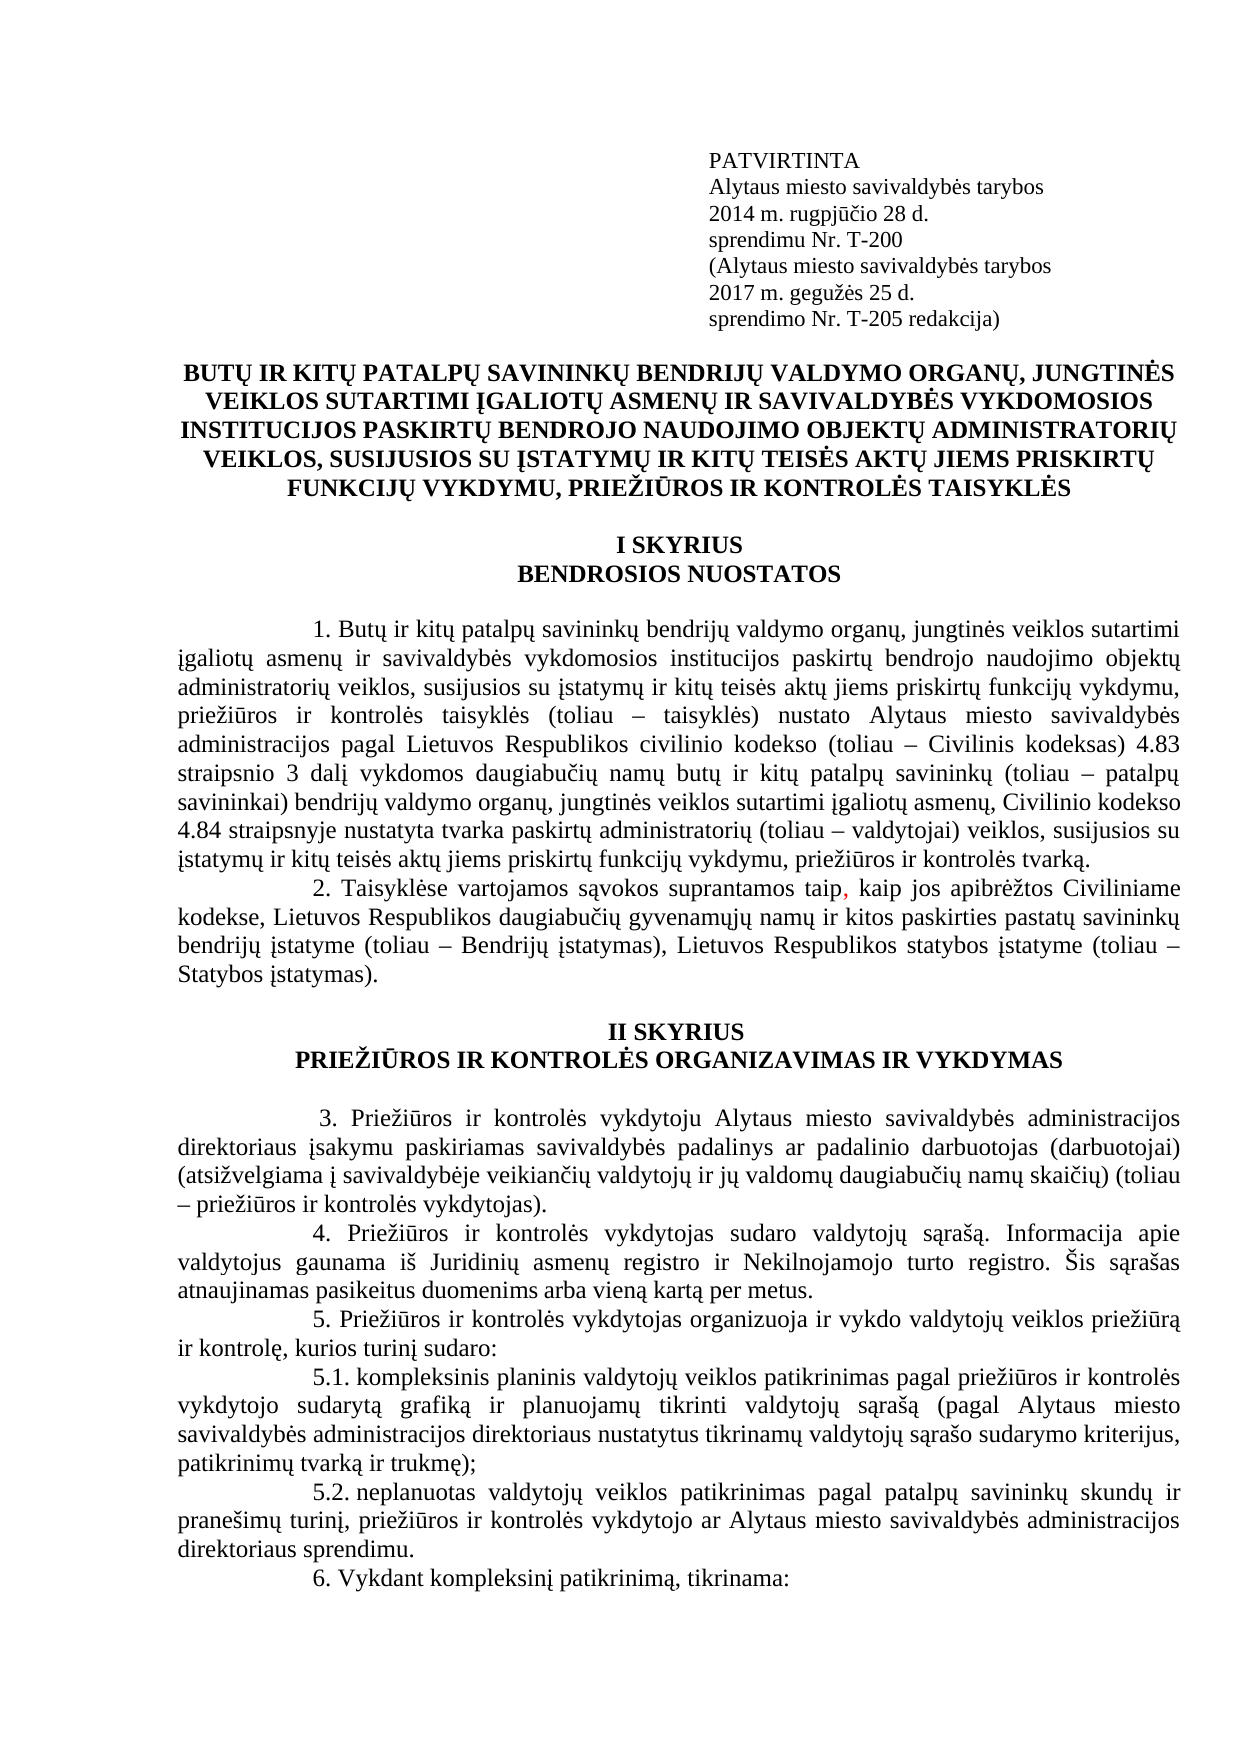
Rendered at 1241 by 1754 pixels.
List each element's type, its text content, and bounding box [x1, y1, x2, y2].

text 6. Vykdant kompleksinį patikrinimą, tikrinama: [177, 1563, 1181, 1592]
text (Alytaus miesto savivaldybės tarybos [177, 252, 1181, 279]
text I SKYRIUS [177, 530, 1181, 559]
text 5.1. kompleksinis planinis valdytojų veiklos patikrinimas pagal priežiūros ir kontrolės vykdytojo sudarytą grafiką ir planuojamų tikrinti valdytojų sąrašą (pagal Alytaus miesto savivaldybės administracijos direktoriaus nustatytus tikrinamų valdytojų sąrašo sudarymo kriterijus, patikrinimų tvarką ir trukmę); [177, 1362, 1181, 1477]
text sprendimo Nr. T-205 redakcija) [177, 305, 1181, 331]
text 4. Priežiūros ir kontrolės vykdytojas sudaro valdytojų sąrašą. Informacija apie valdytojus gaunama iš Juridinių asmenų registro ir Nekilnojamojo turto registro. Šis sąrašas atnaujinamas pasikeitus duomenims arba vieną kartą per metus. [177, 1218, 1181, 1304]
text 5.2. neplanuotas valdytojų veiklos patikrinimas pagal patalpų savininkų skundų ir pranešimų turinį, priežiūros ir kontrolės vykdytojo ar Alytaus miesto savivaldybės administracijos direktoriaus sprendimu. [177, 1477, 1181, 1563]
text 2. Taisyklėse vartojamos sąvokos suprantamos taip, kaip jos apibrėžtos Civiliniame kodekse, Lietuvos Respublikos daugiabučių gyvenamųjų namų ir kitos paskirties pastatų savininkų bendrijų įstatyme (toliau – Bendrijų įstatymas), Lietuvos Respublikos statybos įstatyme (toliau – Statybos įstatymas). [177, 873, 1181, 988]
text 1. Butų ir kitų patalpų savininkų bendrijų valdymo organų, jungtinės veiklos sutartimi įgaliotų asmenų ir savivaldybės vykdomosios institucijos paskirtų bendrojo naudojimo objektų administratorių veiklos, susijusios su įstatymų ir kitų teisės aktų jiems priskirtų funkcijų vykdymu, priežiūros ir kontrolės taisyklės (toliau – taisyklės) nustato Alytaus miesto savivaldybės administracijos pagal Lietuvos Respublikos civilinio kodekso (toliau – Civilinis kodeksas) 4.83 straipsnio 3 dalį vykdomos daugiabučių namų butų ir kitų patalpų savininkų (toliau – patalpų savininkai) bendrijų valdymo organų, jungtinės veiklos sutartimi įgaliotų asmenų, Civilinio kodekso 4.84 straipsnyje nustatyta tvarka paskirtų administratorių (toliau – valdytojai) veiklos, susijusios su įstatymų ir kitų teisės aktų jiems priskirtų funkcijų vykdymu, priežiūros ir kontrolės tvarką. [177, 614, 1181, 873]
text PRIEŽIŪROS IR KONTROLĖS ORGANIZAVIMAS IR VYKDYMAS [177, 1045, 1181, 1074]
text BENDROSIOS NUOSTATOS [177, 559, 1181, 588]
text 5. Priežiūros ir kontrolės vykdytojas organizuoja ir vykdo valdytojų veiklos priežiūrą ir kontrolę, kurios turinį sudaro: [177, 1304, 1181, 1362]
text II SKYRIUS [177, 1017, 1181, 1045]
text sprendimu Nr. T-200 [177, 226, 1181, 252]
text Alytaus miesto savivaldybės tarybos [177, 173, 1181, 199]
text BUTŲ IR KITŲ PATALPŲ SAVININKŲ BENDRIJŲ VALDYMO ORGANŲ, JUNGTINĖS VEIKLOS SUTARTIMI ĮGALIOTŲ ASMENŲ IR SAVIVALDYBĖS VYKDOMOSIOS INSTITUCIJOS PASKIRTŲ BENDROJO NAUDOJIMO OBJEKTŲ ADMINISTRATORIŲ VEIKLOS, SUSIJUSIOS SU ĮSTATYMŲ IR KITŲ TEISĖS AKTŲ JIEMS PRISKIRTŲ FUNKCIJŲ VYKDYMU, PRIEŽIŪROS IR KONTROLĖS TAISYKLĖS [177, 358, 1181, 501]
text 3. Priežiūros ir kontrolės vykdytoju Alytaus miesto savivaldybės administracijos direktoriaus įsakymu paskiriamas savivaldybės padalinys ar padalinio darbuotojas (darbuotojai) (atsižvelgiama į savivaldybėje veikiančių valdytojų ir jų valdomų daugiabučių namų skaičių) (toliau – priežiūros ir kontrolės vykdytojas). [177, 1103, 1181, 1218]
text PATVIRTINTA [177, 147, 1181, 173]
text 2014 m. rugpjūčio 28 d. [177, 199, 1181, 226]
text 2017 m. gegužės 25 d. [177, 279, 1181, 305]
